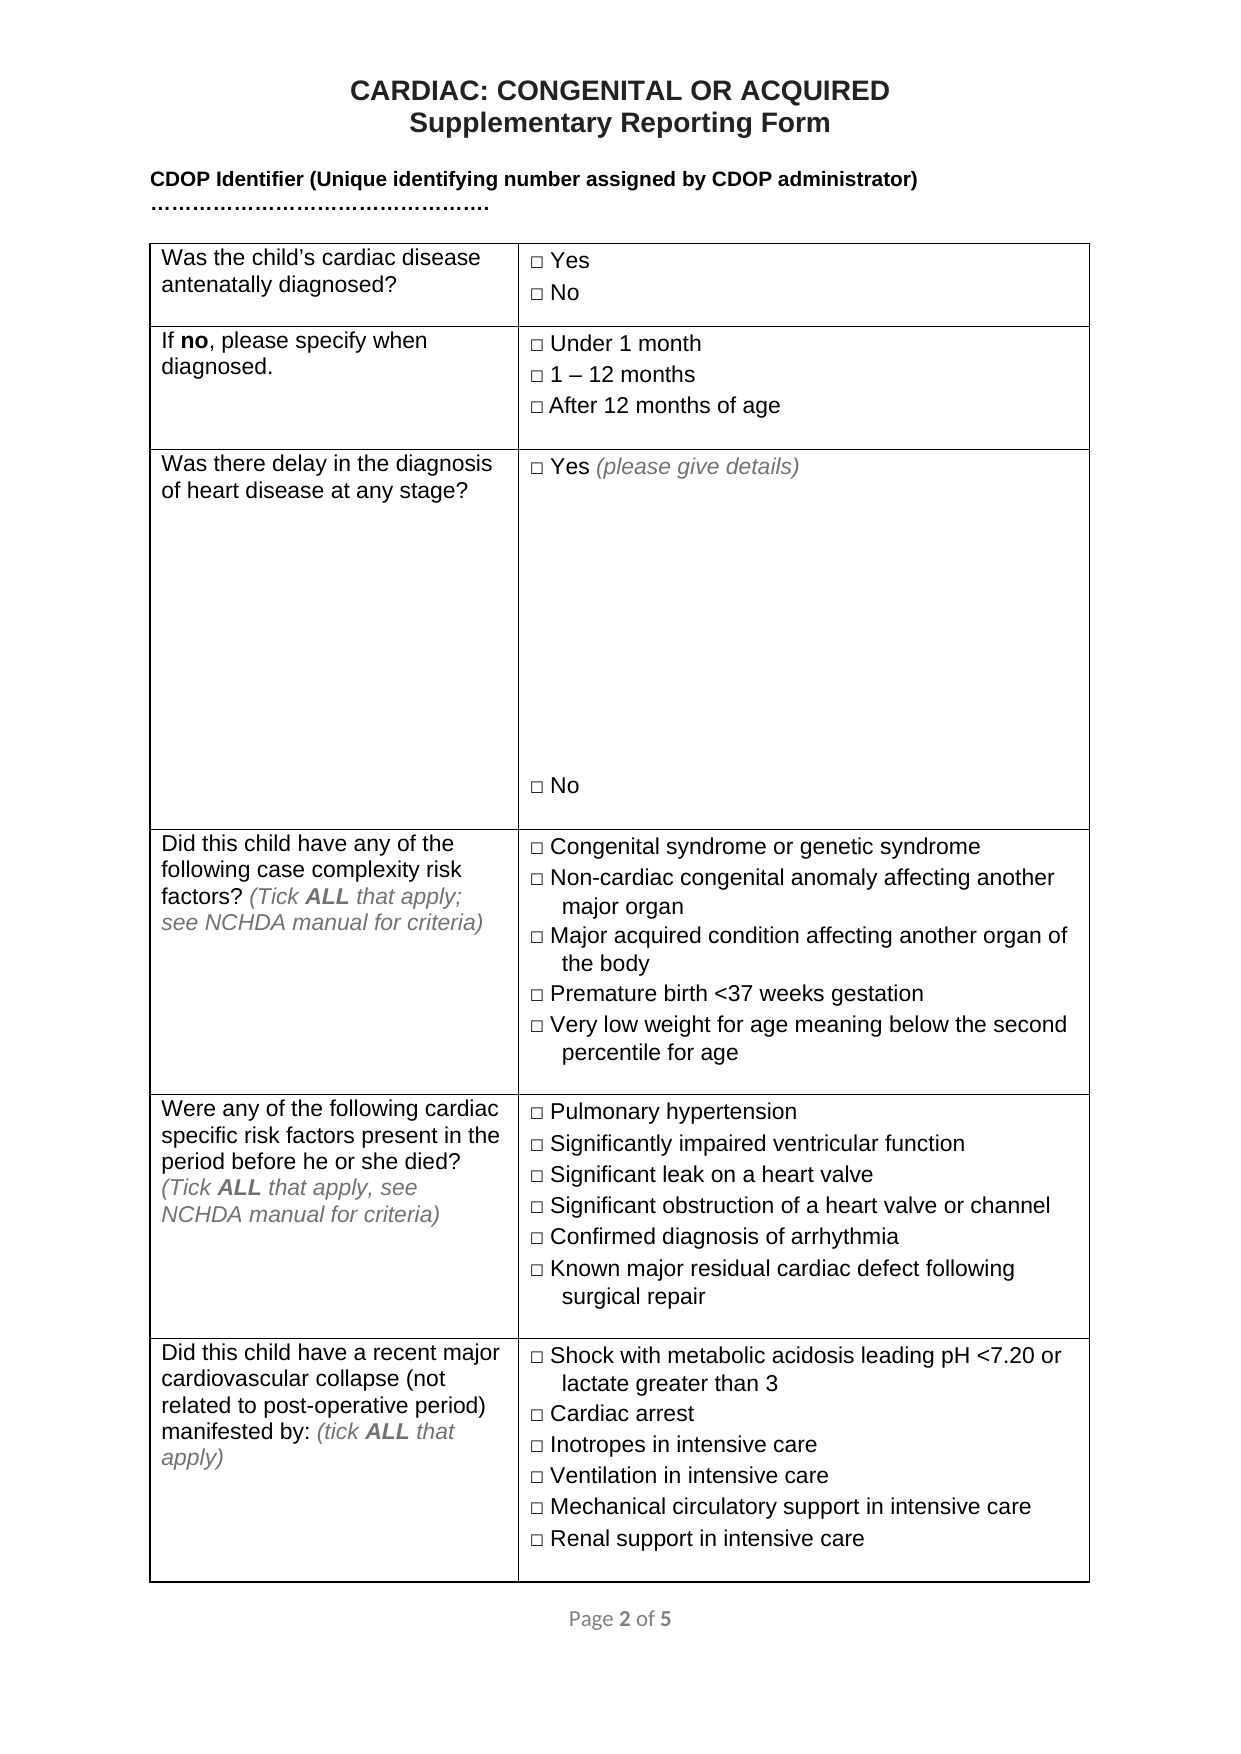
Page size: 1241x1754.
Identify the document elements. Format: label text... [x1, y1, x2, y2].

table_cell Were any of the following cardiac specific risk factors present in the period before he or she died? (Tick ALL that apply, see NCHDA manual for criteria) [151, 1095, 518, 1338]
table_cell If no, please specify when diagnosed. [151, 327, 518, 449]
table_cell ☐ Under 1 month ☐ 1 – 12 months ☐ After 12 months of age [519, 327, 1089, 449]
table_cell ☐ Shock with metabolic acidosis leading pH <7.20 or lactate greater than 3 ☐ Cardiac arrest ☐ Inotropes in intensive care ☐ Ventilation in intensive care ☐ Mechanical circulatory support in intensive care ☐ Renal support in intensive care [519, 1339, 1089, 1581]
table_cell ☐ Yes (please give details) ☐ No [519, 450, 1089, 829]
table_cell ☐ Yes ☐ No [519, 244, 1089, 326]
table_cell ☐ Congenital syndrome or genetic syndrome ☐ Non-cardiac congenital anomaly affecting another major organ ☐ Major acquired condition affecting another organ of the body ☐ Premature birth <37 weeks gestation ☐ Very low weight for age meaning below the second percentile for age [519, 830, 1089, 1094]
table_cell Was the child’s cardiac disease antenatally diagnosed? [151, 244, 518, 326]
table_cell Was there delay in the diagnosis of heart disease at any stage? [151, 450, 518, 829]
table_cell ☐ Pulmonary hypertension ☐ Significantly impaired ventricular function ☐ Significant leak on a heart valve ☐ Significant obstruction of a heart valve or channel ☐ Confirmed diagnosis of arrhythmia ☐ Known major residual cardiac defect following surgical repair [519, 1095, 1089, 1338]
table_cell Did this child have a recent major cardiovascular collapse (not related to post-operative period) manifested by: (tick ALL that apply) [151, 1339, 518, 1581]
table_cell Did this child have any of the following case complexity risk factors? (Tick ALL that apply; see NCHDA manual for criteria) [151, 830, 518, 1094]
